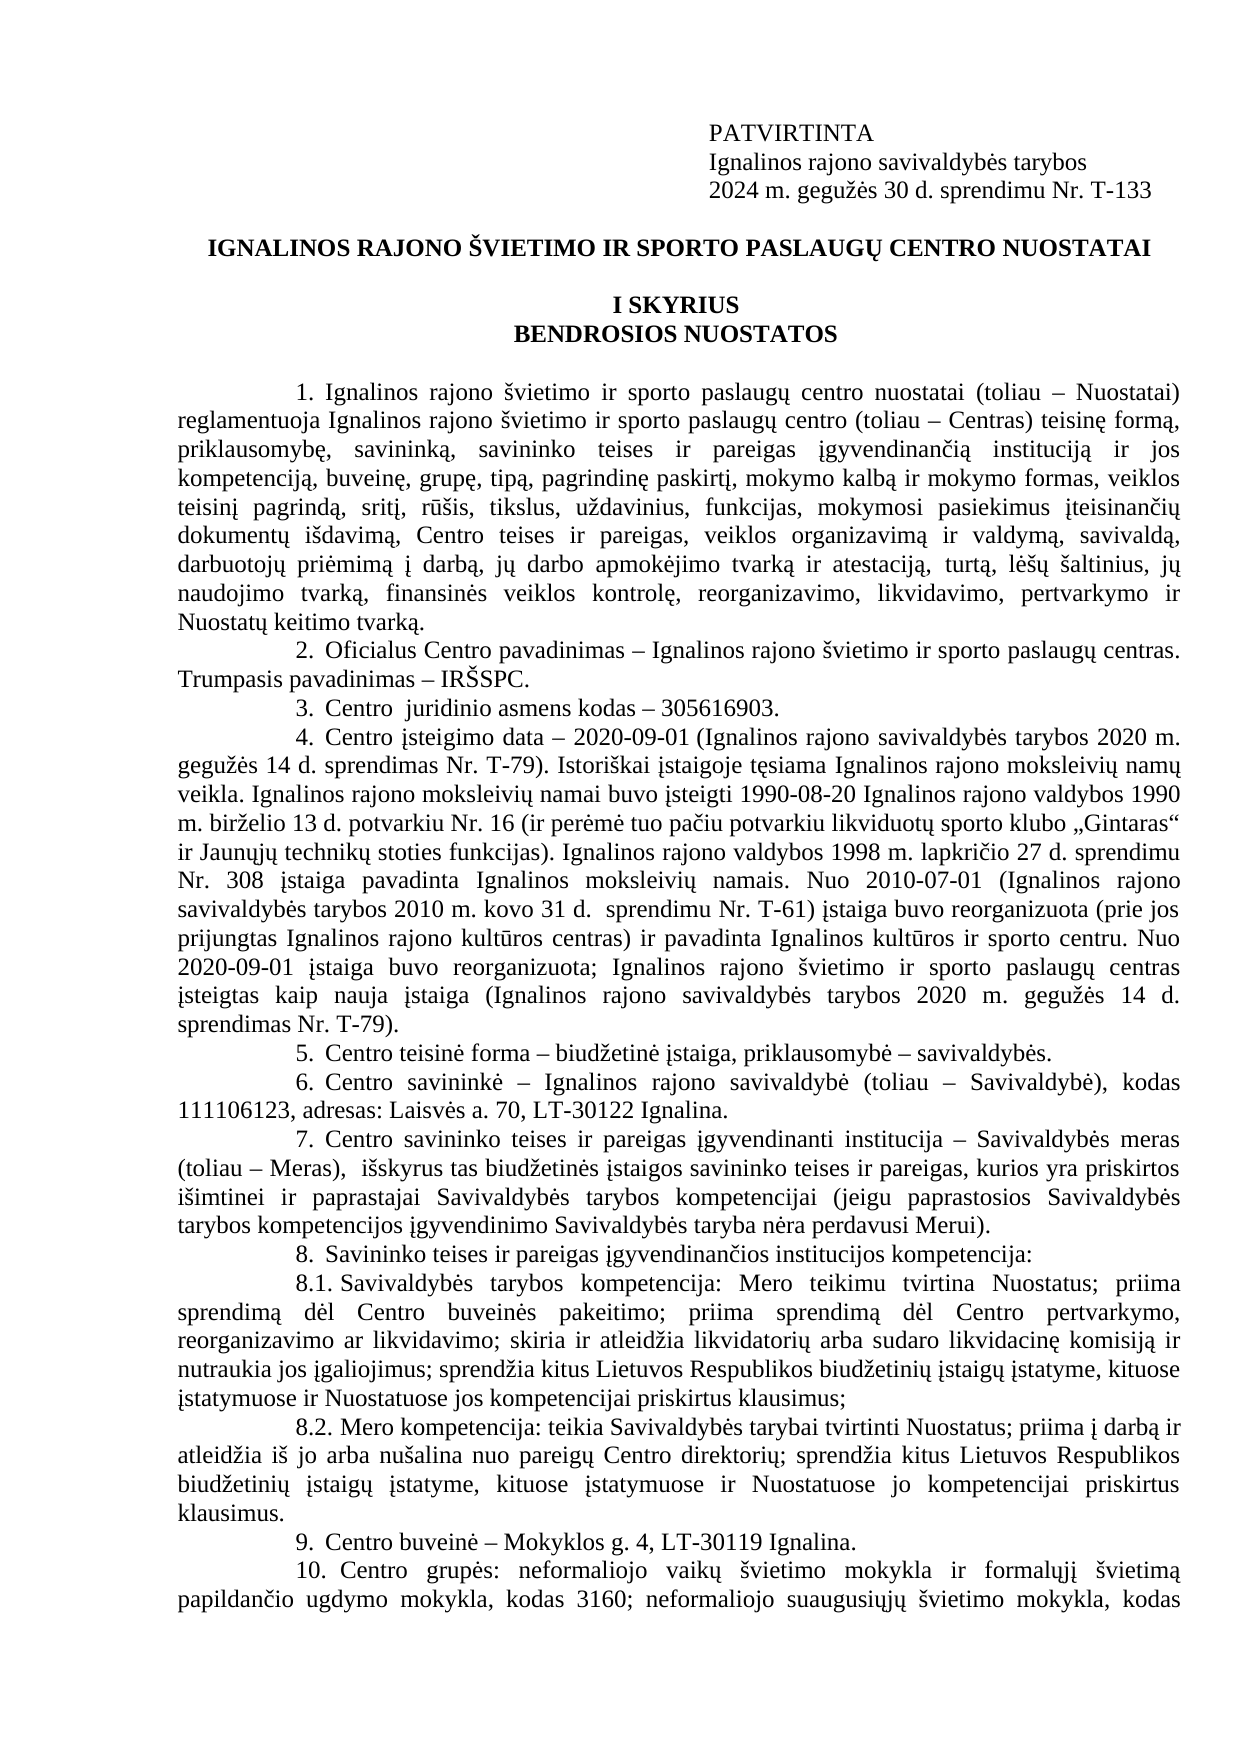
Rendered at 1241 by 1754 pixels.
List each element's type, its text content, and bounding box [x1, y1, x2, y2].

text 9. Centro buveinė – Mokyklos g. 4, LT-30119 Ignalina. [177, 1527, 1181, 1556]
subtitle BENDROSIOS NUOSTATOS [177, 319, 1174, 348]
text 2. Oficialus Centro pavadinimas – Ignalinos rajono švietimo ir sporto paslaugų centras. Trumpasis pavadinimas – IRŠSPC. [177, 636, 1181, 693]
text 5. Centro teisinė forma – biudžetinė įstaiga, priklausomybė – savivaldybės. [177, 1038, 1181, 1067]
text 6. Centro savininkė – Ignalinos rajono savivaldybė (toliau – Savivaldybė), kodas 111106123, adresas: Laisvės a. 70, LT-30122 Ignalina. [177, 1067, 1181, 1124]
text 1. Ignalinos rajono švietimo ir sporto paslaugų centro nuostatai (toliau – Nuostatai) reglamentuoja Ignalinos rajono švietimo ir sporto paslaugų centro (toliau – Centras) teisinę formą, priklausomybę, savininką, savininko teises ir pareigas įgyvendinančią instituciją ir jos kompetenciją, buveinę, grupę, tipą, pagrindinę paskirtį, mokymo kalbą ir mokymo formas, veiklos teisinį pagrindą, sritį, rūšis, tikslus, uždavinius, funkcijas, mokymosi pasiekimus įteisinančių dokumentų išdavimą, Centro teises ir pareigas, veiklos organizavimą ir valdymą, savivaldą, darbuotojų priėmimą į darbą, jų darbo apmokėjimo tvarką ir atestaciją, turtą, lėšų šaltinius, jų naudojimo tvarką, finansinės veiklos kontrolę, reorganizavimo, likvidavimo, pertvarkymo ir Nuostatų keitimo tvarką. [177, 377, 1181, 636]
text 8.2. Mero kompetencija: teikia Savivaldybės tarybai tvirtinti Nuostatus; priima į darbą ir atleidžia iš jo arba nušalina nuo pareigų Centro direktorių; sprendžia kitus Lietuvos Respublikos biudžetinių įstaigų įstatyme, kituose įstatymuose ir Nuostatuose jo kompetencijai priskirtus klausimus. [177, 1412, 1181, 1527]
text 7. Centro savininko teises ir pareigas įgyvendinanti institucija – Savivaldybės meras (toliau – Meras), išskyrus tas biudžetinės įstaigos savininko teises ir pareigas, kurios yra priskirtos išimtinei ir paprastajai Savivaldybės tarybos kompetencijai (jeigu paprastosios Savivaldybės tarybos kompetencijos įgyvendinimo Savivaldybės taryba nėra perdavusi Merui). [177, 1124, 1181, 1239]
text IGNALINOS RAJONO ŠVIETIMO IR SPORTO PASLAUGŲ CENTRO NUOSTATAI [177, 233, 1181, 262]
text 3. Centro juridinio asmens kodas – 305616903. [177, 693, 1181, 722]
text 4. Centro įsteigimo data – 2020-09-01 (Ignalinos rajono savivaldybės tarybos 2020 m. gegužės 14 d. sprendimas Nr. T-79). Istoriškai įstaigoje tęsiama Ignalinos rajono moksleivių namų veikla. Ignalinos rajono moksleivių namai buvo įsteigti 1990-08-20 Ignalinos rajono valdybos 1990 m. birželio 13 d. potvarkiu Nr. 16 (ir perėmė tuo pačiu potvarkiu likviduotų sporto klubo „Gintaras“ ir Jaunųjų technikų stoties funkcijas). Ignalinos rajono valdybos 1998 m. lapkričio 27 d. sprendimu Nr. 308 įstaiga pavadinta Ignalinos moksleivių namais. Nuo 2010-07-01 (Ignalinos rajono savivaldybės tarybos 2010 m. kovo 31 d. sprendimu Nr. T-61) įstaiga buvo reorganizuota (prie jos prijungtas Ignalinos rajono kultūros centras) ir pavadinta Ignalinos kultūros ir sporto centru. Nuo 2020-09-01 įstaiga buvo reorganizuota; Ignalinos rajono švietimo ir sporto paslaugų centras įsteigtas kaip nauja įstaiga (Ignalinos rajono savivaldybės tarybos 2020 m. gegužės 14 d. sprendimas Nr. T-79). [177, 722, 1181, 1038]
text 8.1. Savivaldybės tarybos kompetencija: Mero teikimu tvirtina Nuostatus; priima sprendimą dėl Centro buveinės pakeitimo; priima sprendimą dėl Centro pertvarkymo, reorganizavimo ar likvidavimo; skiria ir atleidžia likvidatorių arba sudaro likvidacinę komisiją ir nutraukia jos įgaliojimus; sprendžia kitus Lietuvos Respublikos biudžetinių įstaigų įstatyme, kituose įstatymuose ir Nuostatuose jos kompetencijai priskirtus klausimus; [177, 1268, 1181, 1412]
text 8. Savininko teises ir pareigas įgyvendinančios institucijos kompetencija: [177, 1239, 1181, 1268]
text 10. Centro grupės: neformaliojo vaikų švietimo mokykla ir formalųjį švietimą papildančio ugdymo mokykla, kodas 3160; neformaliojo suaugusiųjų švietimo mokykla, kodas [177, 1556, 1181, 1613]
text 2024 m. gegužės 30 d. sprendimu Nr. T-133 [709, 176, 1181, 204]
text Ignalinos rajono savivaldybės tarybos [709, 147, 1181, 176]
text PATVIRTINTA [709, 118, 1181, 147]
subtitle I SKYRIUS [177, 291, 1174, 319]
